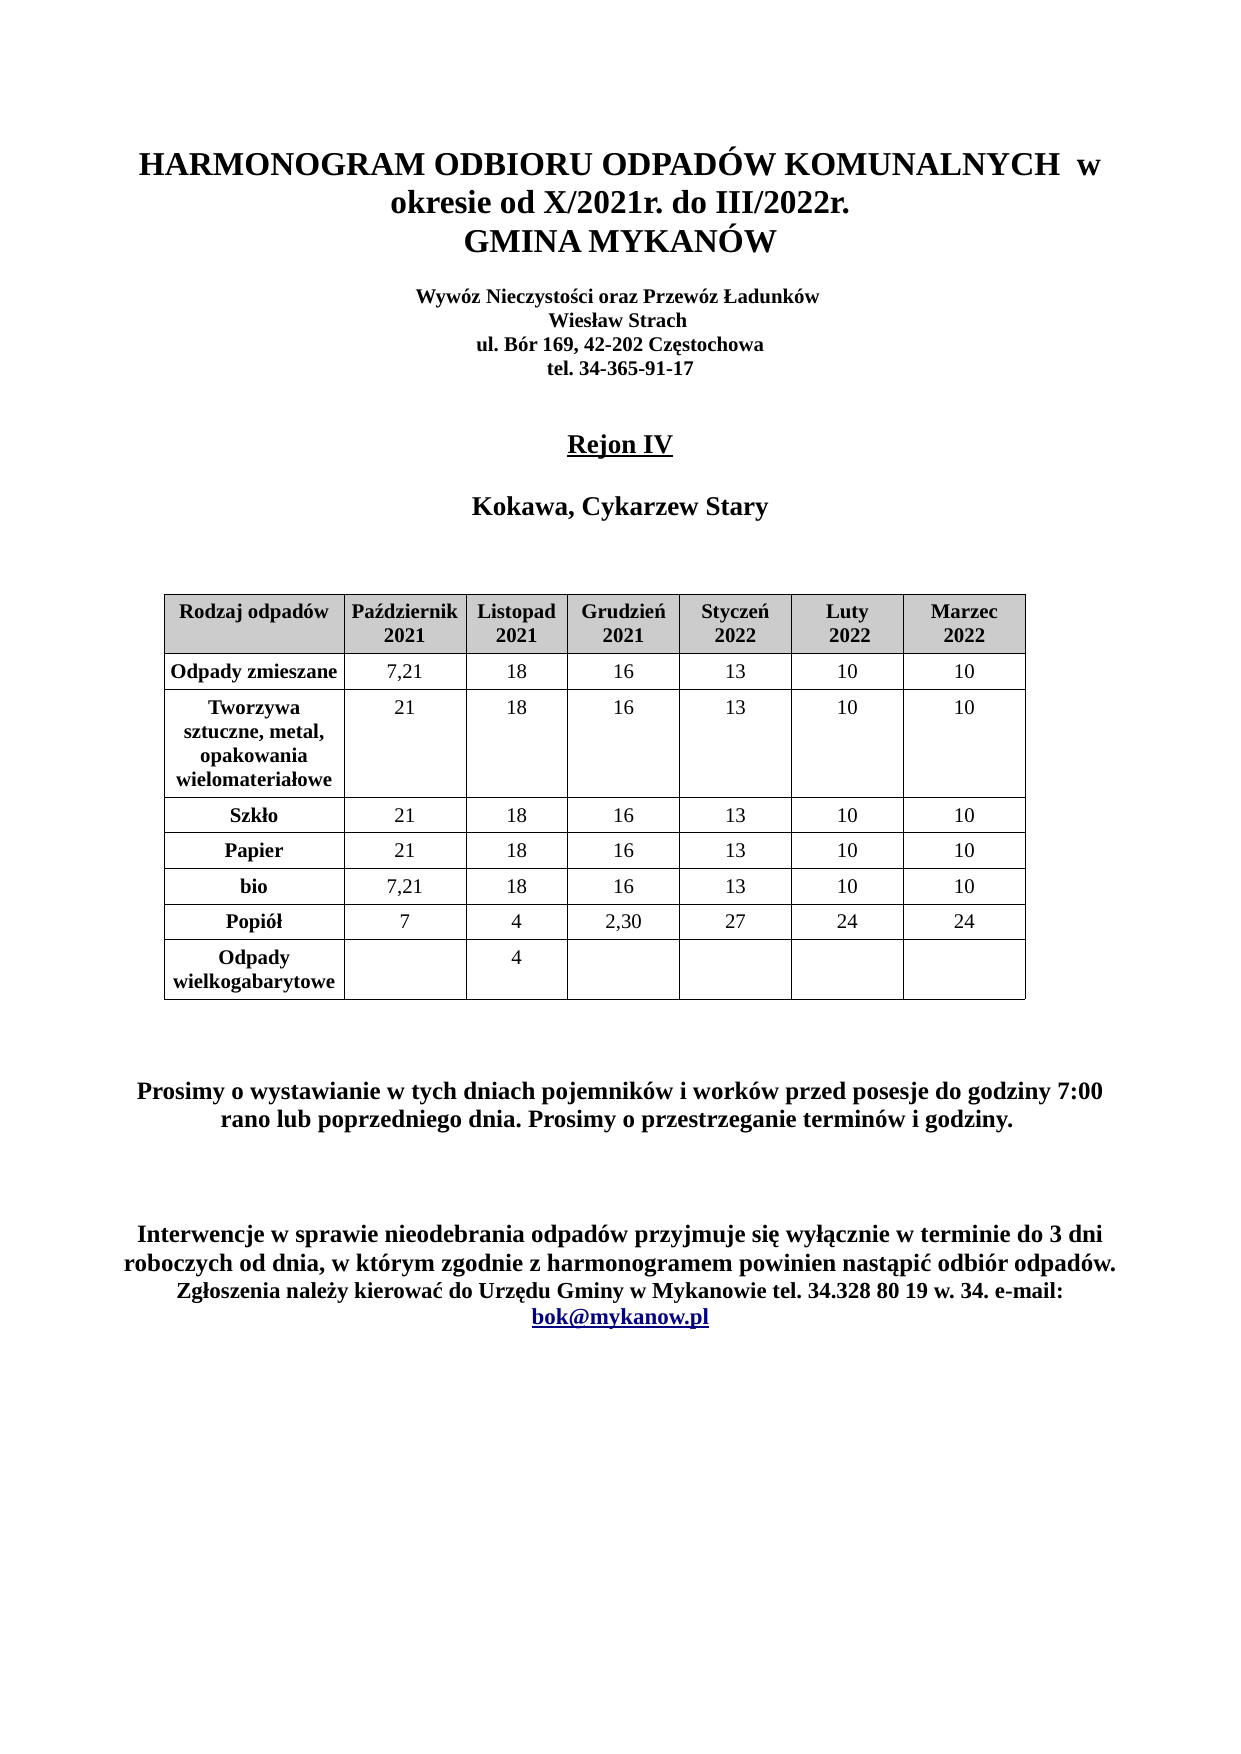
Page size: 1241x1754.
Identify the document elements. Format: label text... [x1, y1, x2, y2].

table_cell 7,21 [345, 654, 466, 689]
table_cell bio [165, 869, 344, 903]
table_cell 13 [680, 869, 791, 903]
table_cell 4 [467, 940, 567, 999]
text tel. 34-365-91-17 [118, 356, 1122, 380]
table_cell [904, 940, 1025, 999]
table_cell 16 [568, 833, 679, 868]
table_cell 16 [568, 798, 679, 832]
table_cell 10 [904, 798, 1025, 832]
table_header Październik 2021 [345, 595, 466, 653]
table_cell 10 [904, 869, 1025, 903]
table_cell 10 [792, 798, 903, 832]
table_cell 16 [568, 869, 679, 903]
table_cell 7,21 [345, 869, 466, 903]
table_cell 13 [680, 833, 791, 868]
table_cell 2,30 [568, 905, 679, 939]
text Rejon IV [118, 428, 1122, 459]
table_cell 18 [467, 833, 567, 868]
table_header Marzec 2022 [904, 595, 1025, 653]
table_cell 21 [345, 798, 466, 832]
text GMINA MYKANÓW [118, 221, 1122, 259]
text Prosimy o wystawianie w tych dniach pojemników i worków przed posesje do godziny 7:00 rano lub poprzedniego dnia. Prosimy o przestrzeganie terminów i godziny. [118, 1076, 1122, 1133]
table_cell 18 [467, 690, 567, 797]
table_cell 10 [792, 869, 903, 903]
table_cell 10 [904, 654, 1025, 689]
table_cell 21 [345, 690, 466, 797]
text ul. Bór 169, 42-202 Częstochowa [118, 332, 1122, 356]
table_header Rodzaj odpadów [165, 595, 344, 653]
table_header Luty 2022 [792, 595, 903, 653]
table_cell Papier [165, 833, 344, 868]
table_cell 7 [345, 905, 466, 939]
table_cell Popiół [165, 905, 344, 939]
table_header Styczeń 2022 [680, 595, 791, 653]
table_cell 24 [904, 905, 1025, 939]
table_cell [345, 940, 466, 999]
table_cell Szkło [165, 798, 344, 832]
table_header Listopad 2021 [467, 595, 567, 653]
table_cell 10 [792, 654, 903, 689]
table_cell Tworzywa sztuczne, metal, opakowania wielomateriałowe [165, 690, 344, 797]
table_cell [680, 940, 791, 999]
text Kokawa, Cykarzew Stary [118, 490, 1122, 521]
table_cell 16 [568, 654, 679, 689]
table_cell 10 [792, 690, 903, 797]
table_cell 4 [467, 905, 567, 939]
table_cell 24 [792, 905, 903, 939]
table_cell 18 [467, 869, 567, 903]
table_cell Odpady zmieszane [165, 654, 344, 689]
table_cell 10 [904, 690, 1025, 797]
table_cell [568, 940, 679, 999]
table_cell 18 [467, 798, 567, 832]
table_cell 27 [680, 905, 791, 939]
table_cell [792, 940, 903, 999]
text HARMONOGRAM ODBIORU ODPADÓW KOMUNALNYCH w okresie od X/2021r. do III/2022r. [118, 144, 1122, 221]
table_cell 21 [345, 833, 466, 868]
table_cell Odpady wielkogabarytowe [165, 940, 344, 999]
table_header Grudzień 2021 [568, 595, 679, 653]
text Wiesław Strach [118, 308, 1122, 332]
table_cell 18 [467, 654, 567, 689]
table_cell 13 [680, 798, 791, 832]
table_cell 13 [680, 654, 791, 689]
table_cell 10 [904, 833, 1025, 868]
text Interwencje w sprawie nieodebrania odpadów przyjmuje się wyłącznie w terminie do 3 dni roboczych od dnia, w którym zgodnie z harmonogramem powinien nastąpić odbiór odpadów. Zgłoszenia należy kierować do Urzędu Gminy w Mykanowie tel. 34.328 80 19 w. 34. e-mail: bok@mykanow.pl [118, 1219, 1122, 1330]
table_cell 10 [792, 833, 903, 868]
table_cell 13 [680, 690, 791, 797]
table_cell 16 [568, 690, 679, 797]
text Wywóz Nieczystości oraz Przewóz Ładunków [118, 283, 1122, 308]
